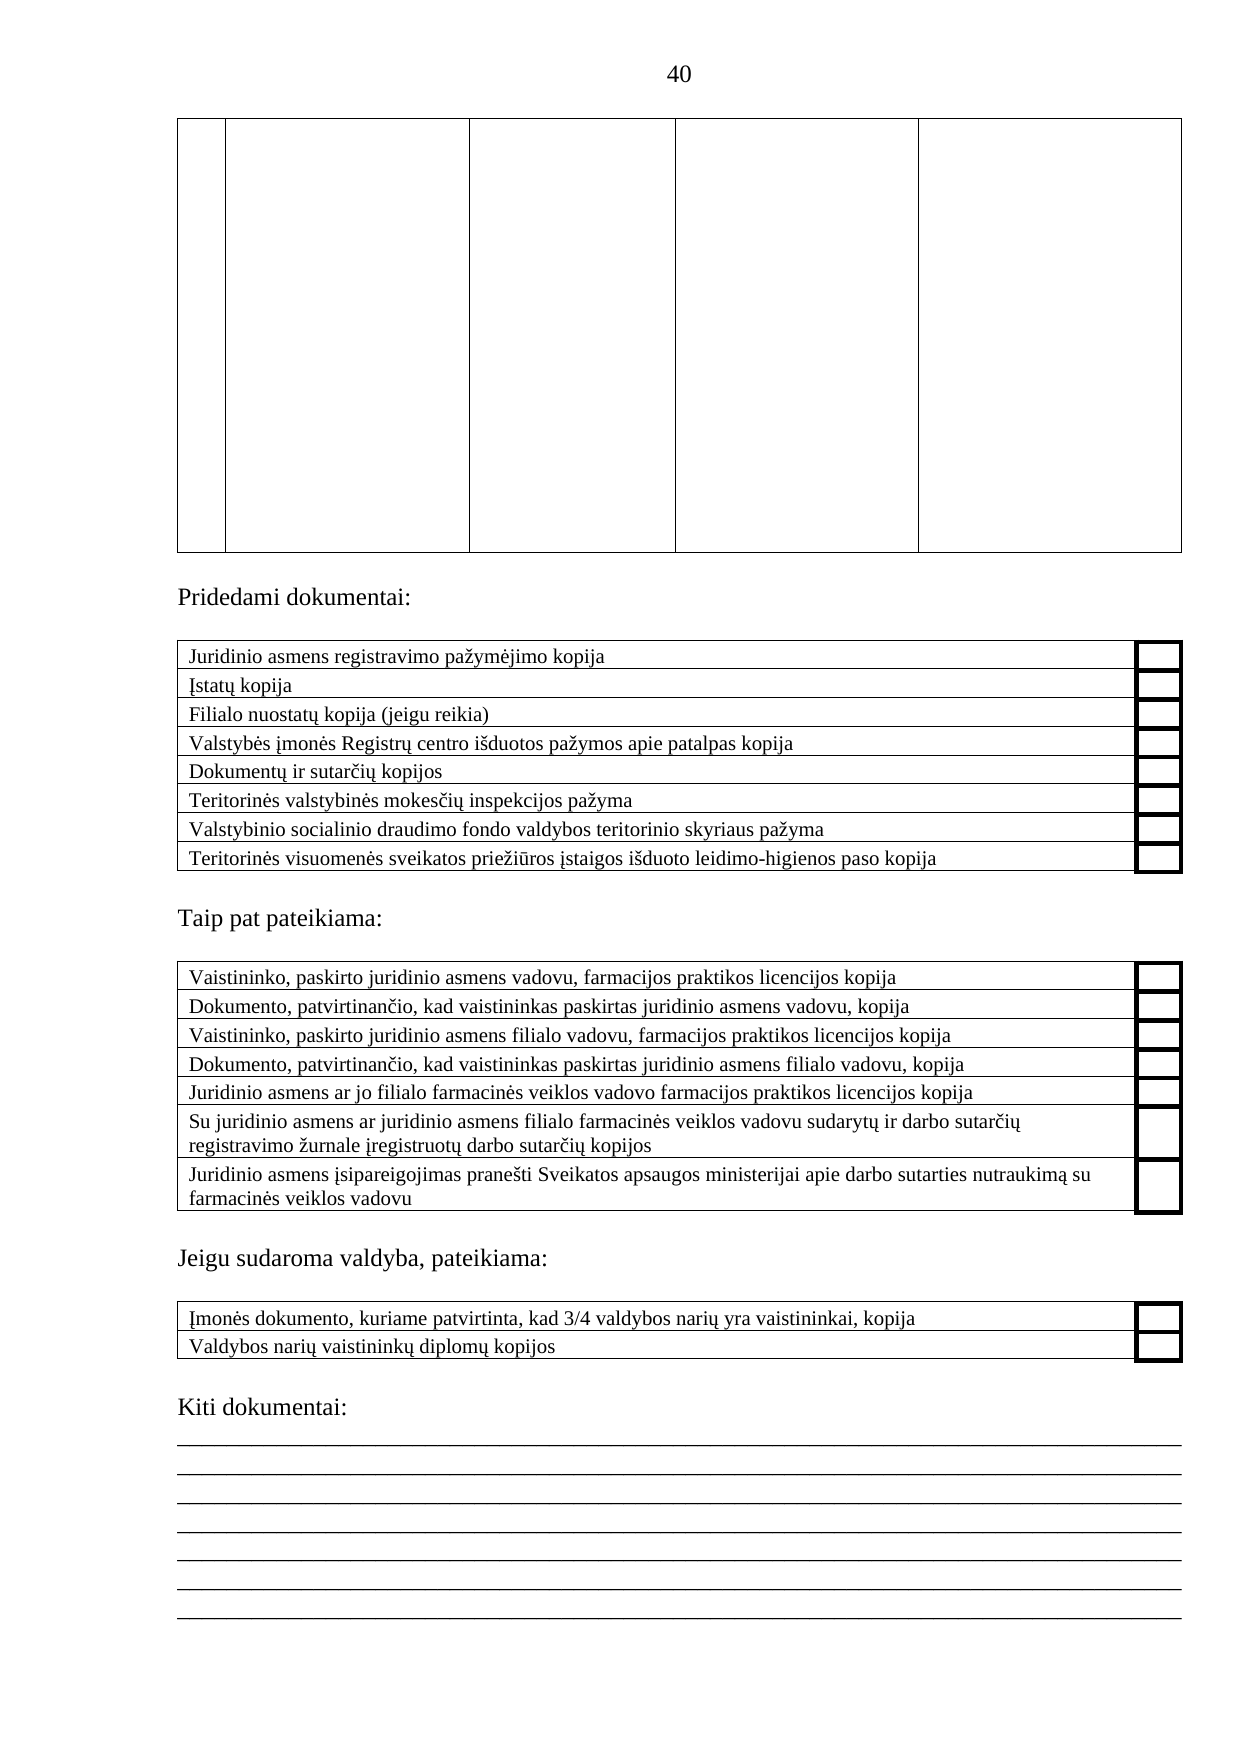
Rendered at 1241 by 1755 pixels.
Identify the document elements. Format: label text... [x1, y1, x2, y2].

table_cell Dokumentų ir sutarčių kopijos [178, 756, 1134, 783]
table_header [1139, 965, 1179, 989]
text Pridedami dokumentai: [177, 582, 1181, 611]
table_cell [1139, 1080, 1179, 1104]
table_cell Teritorinės visuomenės sveikatos priežiūros įstaigos išduoto leidimo-higienos paso kopija [178, 842, 1134, 869]
table_cell Valstybės įmonės Registrų centro išduotos pažymos apie patalpas kopija [178, 727, 1134, 754]
table_cell [226, 119, 469, 552]
table_header [1139, 644, 1179, 668]
table_header Juridinio asmens registravimo pažymėjimo kopija [178, 641, 1134, 668]
table_cell [1139, 788, 1179, 812]
table_cell [1139, 759, 1179, 783]
table_cell [676, 119, 918, 552]
table_cell Teritorinės valstybinės mokesčių inspekcijos pažyma [178, 784, 1134, 812]
table_cell Juridinio asmens įsipareigojimas pranešti Sveikatos apsaugos ministerijai apie darbo sutarties nutraukimą su farmacinės veiklos vadovu [178, 1158, 1134, 1210]
table_cell [919, 119, 1181, 552]
table_cell [1139, 673, 1179, 697]
text Kiti dokumentai: [177, 1392, 1181, 1421]
table_cell [1139, 846, 1179, 869]
table_header Vaistininko, paskirto juridinio asmens vadovu, farmacijos praktikos licencijos kopija [178, 962, 1134, 989]
text Taip pat pateikiama: [177, 903, 1181, 932]
table_cell Vaistininko, paskirto juridinio asmens filialo vadovu, farmacijos praktikos licencijos kopija [178, 1019, 1134, 1047]
table_cell [1139, 1052, 1179, 1076]
table_cell [1139, 994, 1179, 1018]
table_cell Su juridinio asmens ar juridinio asmens filialo farmacinės veiklos vadovu sudarytų ir darbo sutarčių registravimo žurnale įregistruotų darbo sutarčių kopijos [178, 1105, 1134, 1157]
table_cell [178, 119, 225, 552]
table_cell [1139, 1109, 1179, 1157]
table_header [1139, 1306, 1179, 1329]
table_header Įmonės dokumento, kuriame patvirtinta, kad 3/4 valdybos narių yra vaistininkai, kopija [178, 1302, 1134, 1329]
table_cell [1139, 1162, 1179, 1210]
table_cell Filialo nuostatų kopija (jeigu reikia) [178, 698, 1134, 726]
table_cell Valdybos narių vaistininkų diplomų kopijos [178, 1331, 1134, 1358]
table_cell [1139, 1023, 1179, 1047]
table_cell [1139, 702, 1179, 726]
table_cell Valstybinio socialinio draudimo fondo valdybos teritorinio skyriaus pažyma [178, 813, 1134, 841]
table_cell Dokumento, patvirtinančio, kad vaistininkas paskirtas juridinio asmens filialo vadovu, kopija [178, 1048, 1134, 1076]
table_cell [1139, 731, 1179, 754]
text Jeigu sudaroma valdyba, pateikiama: [177, 1243, 1181, 1272]
table_cell [1139, 817, 1179, 841]
table_cell Dokumento, patvirtinančio, kad vaistininkas paskirtas juridinio asmens vadovu, kopija [178, 990, 1134, 1018]
table_cell Įstatų kopija [178, 669, 1134, 697]
table_cell [1139, 1334, 1179, 1358]
table_cell Juridinio asmens ar jo filialo farmacinės veiklos vadovo farmacijos praktikos licencijos kopija [178, 1077, 1134, 1104]
table_cell [470, 119, 675, 552]
